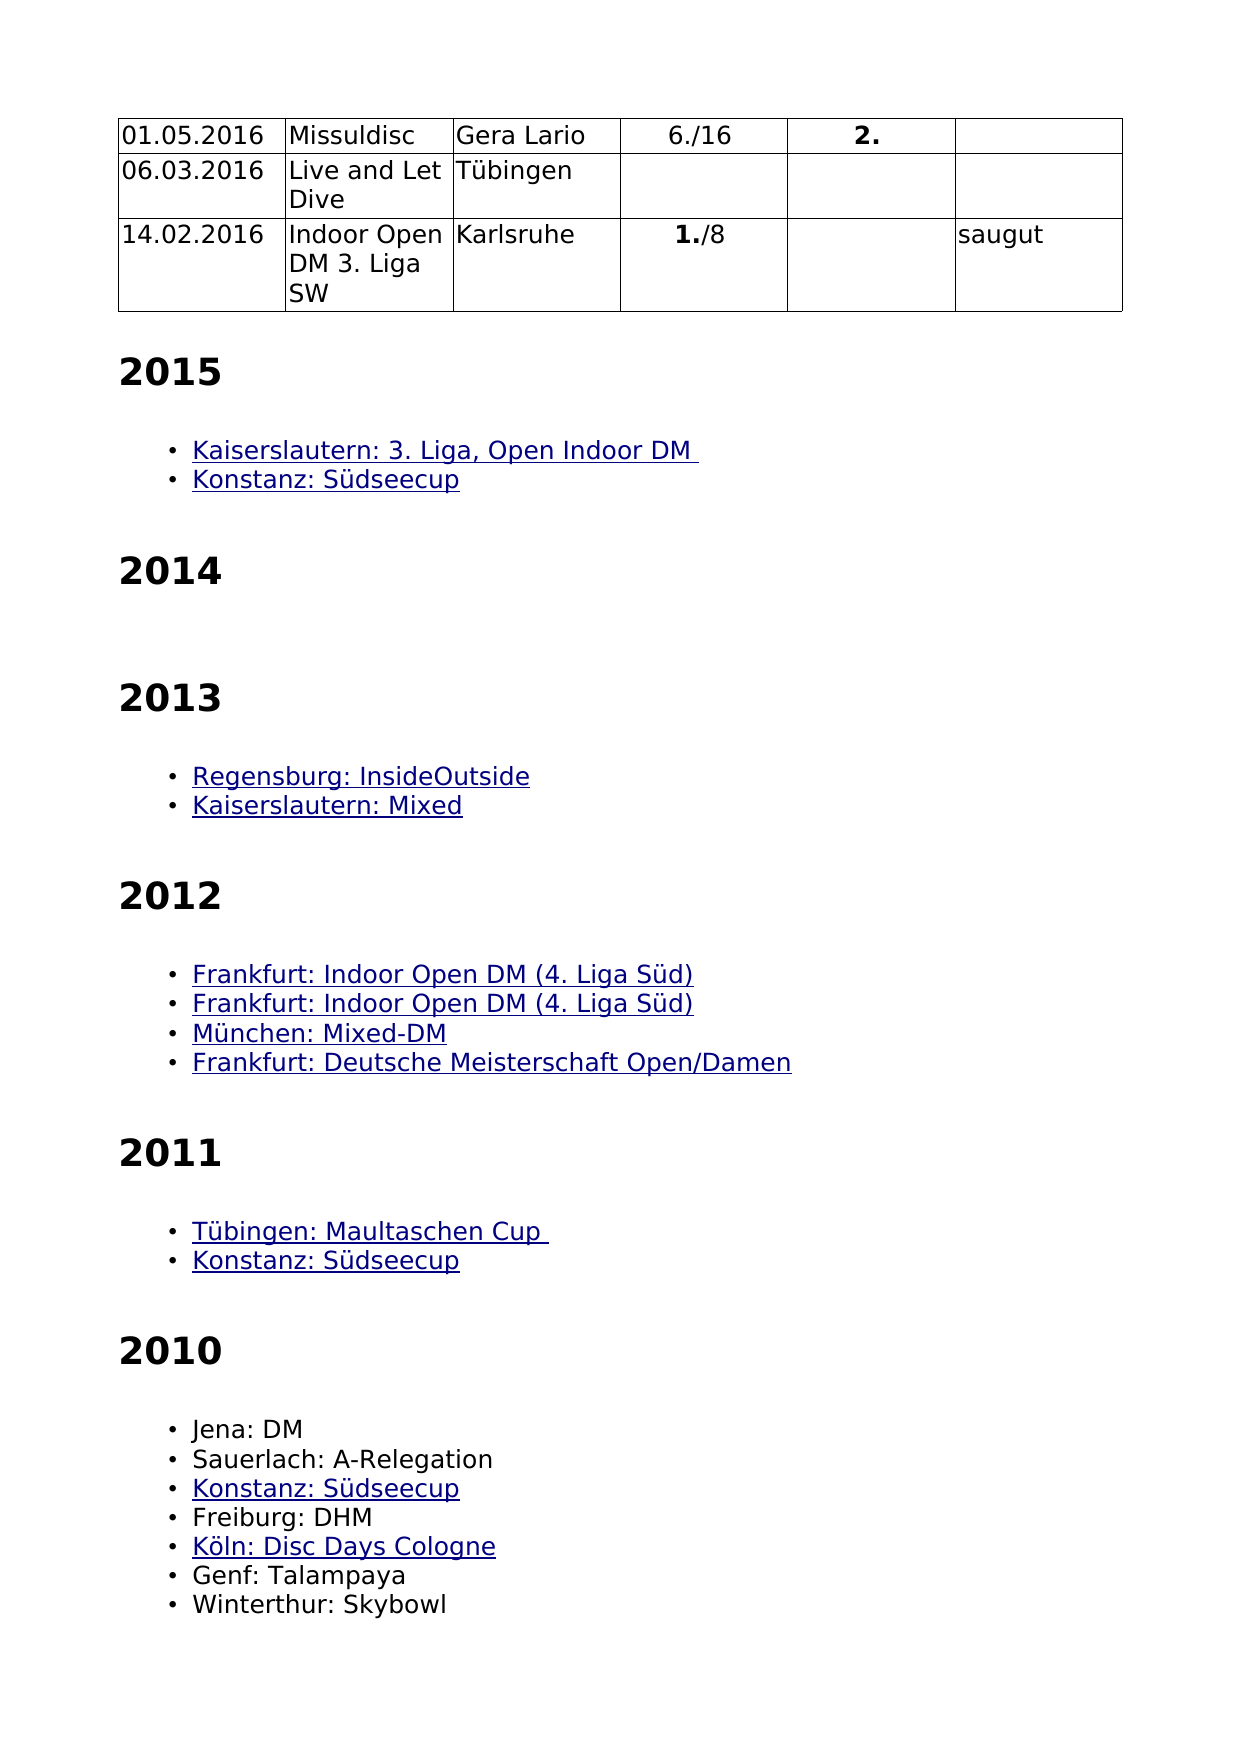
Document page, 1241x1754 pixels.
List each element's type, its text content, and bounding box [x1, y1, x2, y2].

list Konstanz: Südseecup [177, 466, 1122, 495]
subtitle 2011 [118, 1132, 1122, 1175]
subtitle 2012 [118, 875, 1122, 918]
table_cell Karlsruhe [454, 219, 620, 311]
table_cell saugut [956, 219, 1122, 311]
list Jena: DM [177, 1416, 1122, 1445]
list Genf: Talampaya [177, 1561, 1122, 1591]
table_cell Gera Lario [454, 119, 620, 153]
list Frankfurt: Deutsche Meisterschaft Open/Damen [177, 1048, 1122, 1077]
list Frankfurt: Indoor Open DM (4. Liga Süd) [177, 989, 1122, 1019]
list Kaiserslautern: 3. Liga, Open Indoor DM [177, 436, 1122, 466]
subtitle 2013 [118, 676, 1122, 720]
list Tübingen: Maultaschen Cup [177, 1217, 1122, 1246]
table_cell 6./16 [621, 119, 787, 153]
table_cell Live and Let Dive [286, 154, 453, 217]
subtitle 2010 [118, 1330, 1122, 1374]
table_cell [621, 154, 787, 217]
table_cell Missuldisc [286, 119, 453, 153]
list Konstanz: Südseecup [177, 1246, 1122, 1276]
subtitle 2014 [118, 549, 1122, 593]
list Sauerlach: A-Relegation [177, 1445, 1122, 1474]
table_cell 1./8 [621, 219, 787, 311]
table_cell [956, 119, 1122, 153]
table_cell 14.02.2016 [119, 219, 285, 311]
table_cell 2. [788, 119, 955, 153]
list Winterthur: Skybowl [177, 1591, 1122, 1620]
table_cell [956, 154, 1122, 217]
table_cell 01.05.2016 [119, 119, 285, 153]
list Regensburg: InsideOutside [177, 762, 1122, 791]
table_cell [788, 219, 955, 311]
table_cell Indoor Open DM 3. Liga SW [286, 219, 453, 311]
list Frankfurt: Indoor Open DM (4. Liga Süd) [177, 960, 1122, 989]
table_cell 06.03.2016 [119, 154, 285, 217]
list Konstanz: Südseecup [177, 1474, 1122, 1503]
list Kaiserslautern: Mixed [177, 791, 1122, 820]
table_cell [788, 154, 955, 217]
list Köln: Disc Days Cologne [177, 1532, 1122, 1561]
table_cell Tübingen [454, 154, 620, 217]
list Freiburg: DHM [177, 1503, 1122, 1532]
subtitle 2015 [118, 351, 1122, 394]
list München: Mixed-DM [177, 1019, 1122, 1048]
